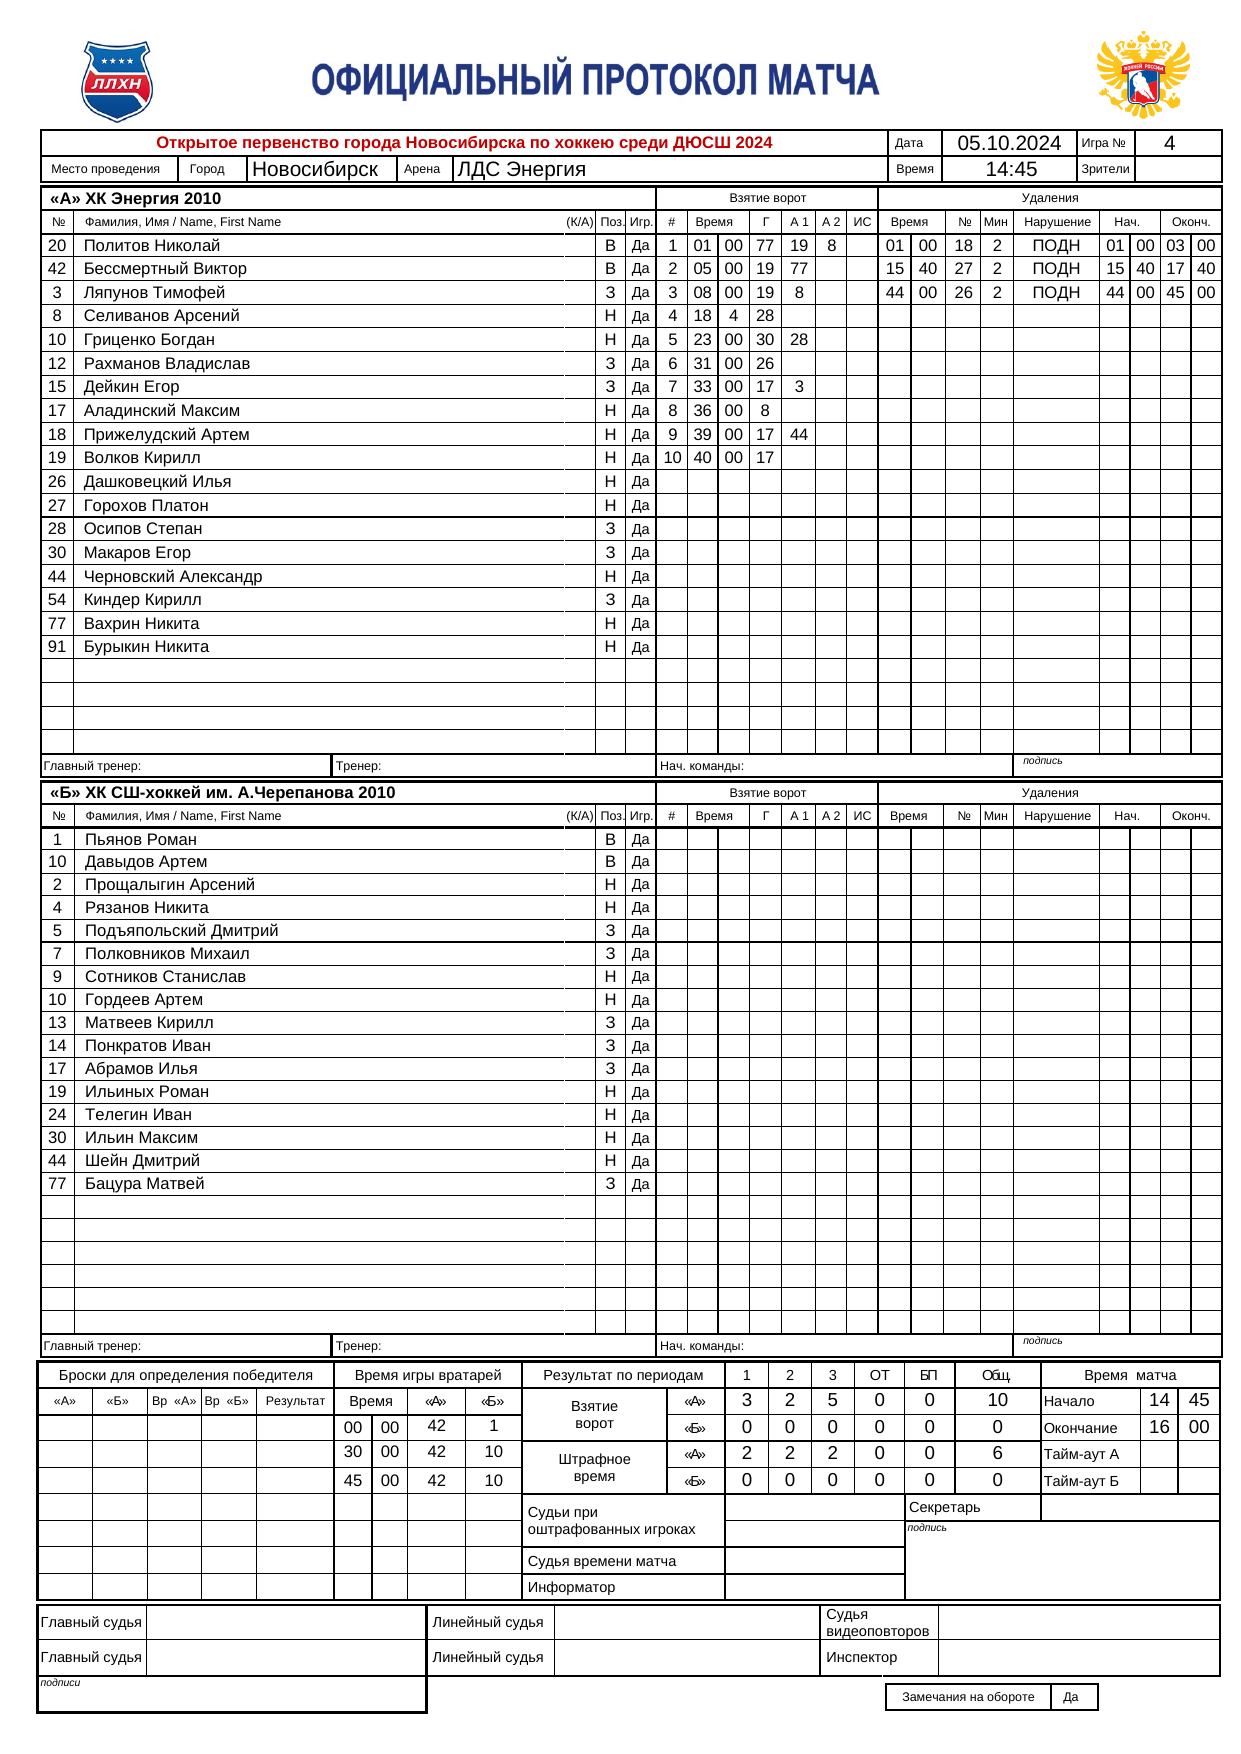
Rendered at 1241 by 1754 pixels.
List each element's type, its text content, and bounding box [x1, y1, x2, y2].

table_cell [816, 470, 846, 493]
table_cell «Б» [668, 1468, 724, 1493]
table_cell 10 [466, 1441, 521, 1467]
table_cell [879, 588, 910, 611]
table_cell [688, 1311, 717, 1333]
table_cell [1131, 989, 1160, 1011]
table_cell 0 [905, 1415, 954, 1440]
table_cell [912, 1219, 943, 1241]
table_cell Тайм-аут Б [1042, 1468, 1140, 1493]
table_cell [565, 1311, 595, 1333]
table_cell [1100, 896, 1129, 918]
table_cell [879, 850, 910, 872]
table_cell [688, 1035, 717, 1057]
table_cell 00 [719, 446, 749, 469]
table_cell [946, 518, 980, 540]
table_cell [657, 850, 687, 872]
table_cell [1161, 1219, 1190, 1241]
table_cell [981, 730, 1013, 753]
table_cell Судья времени матча [523, 1548, 724, 1573]
table_cell [1014, 636, 1099, 658]
table_cell [42, 1242, 74, 1264]
table_cell Инспектор [821, 1640, 938, 1675]
table_cell [1192, 683, 1221, 706]
table_cell 40 [912, 257, 945, 280]
table_cell [688, 1081, 717, 1103]
table_cell [688, 850, 717, 872]
table_cell 26 [42, 470, 73, 493]
table_cell 0 [905, 1468, 954, 1493]
table_cell [1131, 494, 1160, 516]
table_cell Да [626, 920, 655, 941]
table_cell [750, 494, 781, 516]
table_cell [1100, 850, 1129, 872]
table_cell [912, 612, 945, 634]
table_cell [719, 1219, 749, 1241]
table_header БП [905, 1363, 954, 1387]
table_cell [1014, 896, 1099, 918]
table_cell [565, 281, 595, 303]
table_cell [93, 1416, 147, 1440]
table_cell [847, 659, 877, 682]
table_cell [847, 1081, 877, 1103]
table_cell 19 [750, 281, 781, 303]
table_cell [782, 1058, 815, 1079]
table_cell [847, 305, 877, 327]
table_cell [879, 328, 910, 351]
table_cell [946, 328, 980, 351]
table_cell [257, 1441, 333, 1467]
table_cell [1192, 730, 1221, 753]
table_cell [565, 588, 595, 611]
table_cell Тренер: [333, 1335, 655, 1356]
table_cell [750, 707, 781, 729]
table_cell [1192, 1012, 1221, 1033]
table_cell [912, 943, 943, 964]
table_cell Политов Николай [74, 235, 564, 256]
table_cell [1131, 305, 1160, 327]
table_cell Арена [398, 157, 452, 181]
table_cell [1014, 494, 1099, 516]
table_cell Да [626, 328, 655, 351]
table_cell 4 [657, 305, 687, 327]
table_cell [879, 612, 910, 634]
table_cell Мин [981, 805, 1013, 826]
table_cell [750, 1127, 781, 1149]
table_cell [750, 565, 781, 587]
table_cell [688, 896, 717, 918]
table_cell [816, 1127, 846, 1149]
table_cell [74, 659, 564, 682]
table_cell [879, 376, 910, 398]
table_cell Г [750, 805, 781, 826]
table_cell [719, 1104, 749, 1126]
table_cell 10 [956, 1389, 1040, 1413]
table_cell [719, 874, 749, 895]
table_cell [750, 1265, 781, 1287]
table_cell 15 [879, 257, 910, 280]
table_cell [981, 1242, 1013, 1264]
table_cell 08 [688, 281, 717, 303]
table_cell Н [596, 1104, 625, 1126]
table_cell [816, 257, 846, 280]
table_cell [565, 328, 595, 351]
table_cell [847, 235, 877, 256]
table_cell [93, 1494, 147, 1520]
table_cell [335, 1521, 371, 1546]
table_cell [1100, 1081, 1129, 1103]
table_cell [1014, 612, 1099, 634]
table_cell [750, 612, 781, 634]
table_cell Фамилия, Имя / Name, First Name [74, 211, 565, 233]
table_cell Да [626, 1012, 655, 1033]
table_cell 0 [855, 1468, 904, 1493]
table_cell [688, 636, 717, 658]
table_cell [1014, 305, 1099, 327]
table_cell [1131, 352, 1160, 374]
table_cell [944, 1265, 980, 1287]
table_cell [847, 446, 877, 469]
table_cell Н [596, 874, 625, 895]
table_cell [816, 1196, 846, 1218]
table_cell Н [596, 399, 625, 422]
table_cell [816, 612, 846, 634]
table_cell 01 [1100, 235, 1129, 256]
table_cell 2 [657, 257, 687, 280]
table_cell [847, 494, 877, 516]
table_cell [879, 659, 910, 682]
table_cell [565, 1012, 595, 1033]
table_cell Рахманов Владислав [74, 352, 564, 374]
table_cell [1014, 1242, 1099, 1264]
table_cell Главный судья [39, 1640, 146, 1675]
table_cell [257, 1547, 333, 1573]
table_cell 01 [688, 235, 717, 256]
table_cell [946, 541, 980, 564]
table_cell 2 [812, 1442, 854, 1467]
table_cell [1136, 157, 1221, 181]
table_cell [912, 730, 945, 753]
table_cell [719, 1012, 749, 1033]
table_cell [719, 1058, 749, 1079]
table_cell подпись [1014, 755, 1221, 776]
table_cell [944, 943, 980, 964]
table_cell 17 [42, 1058, 74, 1079]
table_cell [1192, 707, 1221, 729]
table_cell Судьи при оштрафованных игроках [523, 1495, 724, 1546]
table_cell [782, 683, 815, 706]
table_cell 27 [42, 494, 73, 516]
table_cell [782, 541, 815, 564]
table_cell [816, 636, 846, 658]
table_cell [750, 1311, 781, 1333]
table_cell [565, 1196, 595, 1218]
table_cell 42 [408, 1441, 465, 1467]
table_cell [1131, 1127, 1160, 1149]
table_cell 18 [688, 305, 717, 327]
table_cell [782, 399, 815, 422]
table_cell 30 [750, 328, 781, 351]
table_cell [1014, 966, 1099, 987]
table_cell [565, 850, 595, 872]
table_cell 26 [750, 352, 781, 374]
table_cell [879, 352, 910, 374]
table_cell [1100, 518, 1129, 540]
table_cell [75, 1265, 564, 1287]
table_cell [847, 1196, 877, 1218]
table_cell 15 [42, 376, 73, 398]
table_cell [1014, 1012, 1099, 1033]
table_cell [879, 730, 910, 753]
table_cell [596, 659, 625, 682]
table_cell [847, 541, 877, 564]
table_cell [750, 920, 781, 941]
table_cell 39 [688, 423, 717, 445]
table_cell [879, 874, 910, 895]
table_cell [1014, 1104, 1099, 1126]
table_cell [719, 636, 749, 658]
table_cell [1100, 920, 1129, 941]
table_cell [1161, 328, 1190, 351]
table_cell [1131, 423, 1160, 445]
table_cell [657, 565, 687, 587]
table_cell [847, 352, 877, 374]
table_cell Полковников Михаил [75, 943, 564, 964]
table_cell [1192, 1196, 1221, 1218]
table_cell [847, 920, 877, 941]
table_cell [946, 376, 980, 398]
table_cell [847, 376, 877, 398]
table_cell Н [596, 565, 625, 587]
table_cell Поз. [596, 211, 625, 233]
table_cell [782, 1196, 815, 1218]
table_cell [657, 683, 687, 706]
table_cell 0 [812, 1415, 854, 1440]
table_cell Начало [1042, 1389, 1140, 1413]
table_cell [719, 565, 749, 587]
table_cell [847, 874, 877, 895]
table_cell З [596, 1012, 625, 1033]
table_cell [657, 730, 687, 753]
table_cell [981, 920, 1013, 941]
table_cell Нарушение [1014, 211, 1099, 233]
table_cell [981, 1150, 1013, 1172]
table_cell [1161, 683, 1190, 706]
table_cell [1192, 943, 1221, 964]
table_cell [816, 707, 846, 729]
table_cell [1014, 659, 1099, 682]
table_cell [847, 1219, 877, 1241]
table_cell [719, 494, 749, 516]
table_cell [1161, 829, 1190, 849]
table_cell [912, 494, 945, 516]
table_cell [981, 1081, 1013, 1103]
table_cell [1161, 565, 1190, 587]
table_cell [912, 1058, 943, 1079]
table_cell [726, 1575, 904, 1599]
table_cell [565, 1081, 595, 1103]
table_cell [816, 659, 846, 682]
table_cell [1161, 707, 1190, 729]
table_cell [626, 659, 655, 682]
table_cell 54 [42, 588, 73, 611]
table_cell Абрамов Илья [75, 1058, 564, 1079]
table_cell [1014, 683, 1099, 706]
table_cell [688, 829, 717, 849]
table_cell [1161, 989, 1190, 1011]
table_cell [1014, 1150, 1099, 1172]
table_cell [847, 328, 877, 351]
table_cell [688, 470, 717, 493]
table_cell [373, 1574, 407, 1599]
table_cell Н [596, 1081, 625, 1103]
table_cell [657, 1196, 687, 1218]
table_cell # [657, 805, 687, 826]
table_cell [657, 707, 687, 729]
table_cell [847, 423, 877, 445]
table_cell Нач. команды: [657, 755, 1012, 776]
table_header Общ. [956, 1363, 1040, 1387]
table_cell [782, 943, 815, 964]
table_cell [782, 1012, 815, 1033]
table_cell [688, 1288, 717, 1310]
table_cell [148, 1547, 201, 1573]
table_cell [1131, 565, 1160, 587]
table_cell [75, 1196, 564, 1218]
table_cell [847, 1035, 877, 1057]
table_cell [1014, 1127, 1099, 1149]
table_cell (К/А) [565, 211, 595, 233]
table_cell [1161, 850, 1190, 872]
table_cell Пьянов Роман [75, 829, 564, 849]
table_cell [202, 1547, 256, 1573]
table_cell 0 [855, 1442, 904, 1467]
table_cell [1100, 565, 1129, 587]
table_cell З [596, 352, 625, 374]
table_cell 42 [42, 257, 73, 280]
table_cell [1014, 874, 1099, 895]
table_cell [912, 1012, 943, 1033]
table_header Время игры вратарей [335, 1363, 521, 1387]
table_cell А 2 [816, 805, 846, 826]
table_cell [816, 989, 846, 1011]
table_cell [565, 1219, 595, 1241]
table_cell [981, 1173, 1013, 1195]
table_cell [657, 494, 687, 516]
table_cell [1014, 328, 1099, 351]
table_cell [688, 1173, 717, 1195]
table_cell [981, 352, 1013, 374]
table_cell [912, 966, 943, 987]
table_cell [657, 1311, 687, 1333]
table_cell [782, 1311, 815, 1333]
table_cell [1100, 423, 1129, 445]
table_cell [93, 1468, 147, 1493]
table_cell 9 [657, 423, 687, 445]
table_cell [879, 1265, 910, 1287]
table_cell Да [626, 352, 655, 374]
table_header Замечания на обороте [887, 1685, 1050, 1709]
table_cell З [596, 1058, 625, 1079]
table_cell З [596, 1035, 625, 1057]
table_cell Да [626, 874, 655, 895]
table_cell [688, 659, 717, 682]
table_cell [912, 446, 945, 469]
table_cell [782, 1150, 815, 1172]
table_cell [719, 1035, 749, 1057]
table_cell 5 [657, 328, 687, 351]
table_cell З [596, 588, 625, 611]
table_cell Игр. [626, 805, 655, 826]
table_cell [719, 707, 749, 729]
table_cell [816, 281, 846, 303]
table_cell [1141, 1441, 1177, 1467]
table_cell «А» [39, 1389, 92, 1413]
table_cell [1192, 1035, 1221, 1057]
table_cell [981, 659, 1013, 682]
table_cell [847, 281, 877, 303]
table_cell [879, 707, 910, 729]
table_cell [688, 1242, 717, 1264]
table_cell [750, 1219, 781, 1241]
table_cell Макаров Егор [74, 541, 564, 564]
table_header Взятие ворот [657, 783, 877, 803]
table_cell [1014, 920, 1099, 941]
table_cell 7 [42, 943, 74, 964]
table_cell Да [626, 470, 655, 493]
table_cell 1 [657, 235, 687, 256]
table_cell Город [179, 157, 246, 181]
table_cell [981, 683, 1013, 706]
table_cell [719, 1288, 749, 1310]
table_cell [816, 1104, 846, 1126]
table_cell [596, 1265, 625, 1287]
table_cell 24 [42, 1104, 74, 1126]
table_cell Давыдов Артем [75, 850, 564, 872]
table_cell Поз. [596, 805, 625, 826]
table_cell [565, 399, 595, 422]
table_cell Волков Кирилл [74, 446, 564, 469]
table_cell [816, 1035, 846, 1057]
table_cell Н [596, 423, 625, 445]
table_cell [946, 352, 980, 374]
table_cell [42, 1265, 74, 1287]
table_cell [879, 1127, 910, 1149]
table_cell 8 [657, 399, 687, 422]
table_cell [847, 1173, 877, 1195]
table_cell [750, 1058, 781, 1079]
table_cell [1131, 730, 1160, 753]
table_cell 00 [912, 235, 945, 256]
table_cell 00 [373, 1416, 407, 1440]
table_cell «А» [668, 1389, 724, 1413]
table_cell [688, 612, 717, 634]
table_cell 45 [1161, 281, 1190, 303]
table_cell [1100, 1012, 1129, 1033]
table_cell [944, 1150, 980, 1172]
table_cell [1131, 1311, 1160, 1333]
table_cell [1161, 305, 1190, 327]
table_cell [1161, 874, 1190, 895]
table_cell [981, 588, 1013, 611]
table_cell 2 [769, 1389, 811, 1413]
table_cell [657, 1058, 687, 1079]
table_cell [565, 707, 595, 729]
table_cell 0 [726, 1415, 768, 1440]
table_cell [1014, 829, 1099, 849]
table_cell Да [626, 446, 655, 469]
table_cell [1100, 1196, 1129, 1218]
table_cell 44 [879, 281, 910, 303]
table_cell [1100, 874, 1129, 895]
table_cell [257, 1521, 333, 1546]
table_cell [782, 659, 815, 682]
table_cell [939, 1640, 1219, 1675]
table_cell ПОДН [1014, 235, 1099, 256]
table_cell [466, 1494, 521, 1520]
table_header Удаления [879, 783, 1221, 803]
table_cell [912, 399, 945, 422]
table_header «А» ХК Энергия 2010 [42, 188, 655, 209]
table_cell Да [626, 257, 655, 280]
table_cell 18 [946, 235, 980, 256]
table_cell Шейн Дмитрий [75, 1150, 564, 1172]
table_cell [912, 541, 945, 564]
table_cell [981, 989, 1013, 1011]
table_cell подпись [1014, 1335, 1221, 1356]
table_cell [816, 1173, 846, 1195]
table_cell [657, 518, 687, 540]
table_cell [847, 1288, 877, 1310]
table_cell [688, 920, 717, 941]
table_cell № [42, 211, 73, 233]
table_cell 00 [719, 257, 749, 280]
table_cell 0 [812, 1468, 854, 1493]
table_cell [847, 850, 877, 872]
table_cell Подъяпольский Дмитрий [75, 920, 564, 941]
table_cell [657, 920, 687, 941]
table_cell [1161, 1104, 1190, 1126]
table_cell [912, 829, 943, 849]
table_cell Оконч. [1161, 805, 1221, 826]
table_cell [1131, 966, 1160, 987]
table_cell [879, 1288, 910, 1310]
table_cell [847, 1012, 877, 1033]
table_cell [74, 707, 564, 729]
table_cell [981, 1196, 1013, 1218]
table_cell Осипов Степан [74, 518, 564, 540]
table_cell [688, 966, 717, 987]
table_cell Да [626, 518, 655, 540]
table_cell [981, 518, 1013, 540]
table_cell [148, 1441, 201, 1467]
table_cell [657, 1242, 687, 1264]
table_cell Н [596, 896, 625, 918]
table_cell [912, 1081, 943, 1103]
table_cell [1014, 1081, 1099, 1103]
table_cell «Б» [668, 1415, 724, 1440]
table_cell 5 [812, 1389, 854, 1413]
table_cell [1192, 1127, 1221, 1149]
table_cell [1192, 423, 1221, 445]
table_cell [1100, 612, 1129, 634]
table_cell [1131, 1288, 1160, 1310]
table_cell [565, 1150, 595, 1172]
table_cell [657, 943, 687, 964]
table_cell [750, 850, 781, 872]
table_cell [1192, 518, 1221, 540]
table_cell [912, 1173, 943, 1195]
table_cell [565, 896, 595, 918]
table_cell Время [879, 805, 943, 826]
table_cell [946, 730, 980, 753]
table_cell [1131, 1035, 1160, 1057]
table_header Взятие ворот [657, 188, 877, 209]
table_cell Оконч. [1161, 211, 1221, 233]
table_cell Нач. команды: [657, 1335, 1012, 1356]
table_cell [847, 612, 877, 634]
table_cell Да [626, 376, 655, 398]
table_cell Мин [981, 211, 1013, 233]
table_cell [1192, 612, 1221, 634]
table_cell [565, 1058, 595, 1079]
table_cell [688, 565, 717, 587]
table_cell [1161, 1265, 1190, 1287]
table_cell [879, 1150, 910, 1172]
table_cell [626, 730, 655, 753]
table_cell [1042, 1495, 1219, 1520]
table_cell [816, 1058, 846, 1079]
table_cell [944, 1058, 980, 1079]
table_cell 30 [42, 1127, 74, 1149]
table_cell [148, 1574, 201, 1599]
table_cell [1014, 446, 1099, 469]
table_cell [912, 1311, 943, 1333]
table_cell [93, 1547, 147, 1573]
table_cell [1131, 896, 1160, 918]
table_cell [565, 518, 595, 540]
table_cell 1 [42, 829, 74, 849]
table_cell [750, 1288, 781, 1310]
table_cell [1161, 1196, 1190, 1218]
table_cell [1131, 636, 1160, 658]
table_cell [1161, 1150, 1190, 1172]
table_cell [981, 1058, 1013, 1079]
table_cell Н [596, 305, 625, 327]
table_cell [1192, 1173, 1221, 1195]
table_cell [1014, 943, 1099, 964]
table_cell [688, 588, 717, 611]
table_cell [946, 683, 980, 706]
table_cell [1161, 446, 1190, 469]
table_cell А 2 [816, 211, 846, 233]
table_cell Бурыкин Никита [74, 636, 564, 658]
table_cell [1100, 1311, 1129, 1333]
table_header Дата [889, 131, 941, 155]
table_cell [750, 896, 781, 918]
table_cell [944, 1012, 980, 1033]
table_cell Н [596, 636, 625, 658]
table_cell [879, 565, 910, 587]
table_cell [1100, 1219, 1129, 1241]
table_cell [1131, 518, 1160, 540]
table_cell [879, 1219, 910, 1241]
table_cell [42, 683, 73, 706]
table_cell 2 [981, 281, 1013, 303]
table_cell А 1 [782, 805, 815, 826]
table_cell 0 [855, 1389, 904, 1413]
table_cell 14 [1141, 1389, 1177, 1413]
table_cell [565, 470, 595, 493]
table_cell [408, 1494, 465, 1520]
table_cell [1161, 612, 1190, 634]
table_cell 10 [657, 446, 687, 469]
table_cell 2 [726, 1442, 768, 1467]
table_cell [944, 920, 980, 941]
table_cell Прижелудский Артем [74, 423, 564, 445]
table_cell [719, 1242, 749, 1264]
table_cell 44 [782, 423, 815, 445]
table_cell [657, 874, 687, 895]
table_cell Тренер: [333, 755, 655, 776]
table_cell [879, 683, 910, 706]
table_cell 5 [42, 920, 74, 941]
table_cell [1100, 966, 1129, 987]
table_cell [879, 1173, 910, 1195]
table_cell Аладинский Максим [74, 399, 564, 422]
table_cell [657, 1150, 687, 1172]
table_cell [75, 1219, 564, 1241]
table_cell [816, 352, 846, 374]
table_cell [782, 829, 815, 849]
table_cell [782, 1173, 815, 1195]
table_cell [944, 1173, 980, 1195]
table_cell [466, 1547, 521, 1573]
table_cell [657, 1265, 687, 1287]
table_header 05.10.2024 [943, 131, 1076, 155]
table_cell [944, 850, 980, 872]
table_cell Да [626, 1127, 655, 1149]
table_cell [75, 1311, 564, 1333]
table_cell [816, 730, 846, 753]
table_cell 16 [1141, 1415, 1177, 1440]
table_cell [981, 896, 1013, 918]
table_cell [847, 1242, 877, 1264]
table_cell [816, 1012, 846, 1033]
table_cell [1192, 328, 1221, 351]
table_cell 77 [782, 257, 815, 280]
table_cell № [944, 805, 980, 826]
table_cell [1131, 1196, 1160, 1218]
table_cell 14 [42, 1035, 74, 1057]
table_cell З [596, 1173, 625, 1195]
table_cell Н [596, 989, 625, 1011]
table_cell [335, 1547, 371, 1573]
table_cell [847, 1104, 877, 1126]
table_cell 0 [956, 1468, 1040, 1493]
table_cell [816, 896, 846, 918]
table_cell [750, 470, 781, 493]
table_cell [565, 966, 595, 987]
table_cell 4 [42, 896, 74, 918]
table_cell 28 [42, 518, 73, 540]
table_cell [565, 989, 595, 1011]
table_cell [1100, 470, 1129, 493]
table_cell [1131, 1058, 1160, 1079]
table_cell [657, 1081, 687, 1103]
table_cell [688, 1219, 717, 1241]
table_cell [944, 989, 980, 1011]
table_cell В [596, 829, 625, 849]
table_cell [1192, 1104, 1221, 1126]
table_cell [1100, 376, 1129, 398]
table_cell [657, 588, 687, 611]
table_cell З [596, 376, 625, 398]
table_cell [879, 305, 910, 327]
table_cell [202, 1468, 256, 1493]
table_cell Н [596, 966, 625, 987]
table_cell [1192, 920, 1221, 941]
table_cell [1100, 399, 1129, 422]
table_cell [944, 896, 980, 918]
table_cell [981, 1104, 1013, 1126]
table_cell Главный судья [39, 1606, 146, 1639]
table_cell [912, 376, 945, 398]
table_cell 8 [782, 281, 815, 303]
table_cell Да [626, 1081, 655, 1103]
table_cell [39, 1547, 92, 1573]
table_cell Г [750, 211, 781, 233]
table_cell [981, 943, 1013, 964]
table_cell [1161, 730, 1190, 753]
table_cell [657, 636, 687, 658]
table_cell [1131, 1219, 1160, 1241]
table_cell [782, 896, 815, 918]
table_cell [981, 399, 1013, 422]
table_cell 00 [335, 1416, 371, 1440]
table_cell [750, 1173, 781, 1195]
table_cell [1192, 659, 1221, 682]
table_cell [750, 1012, 781, 1033]
table_cell [912, 707, 945, 729]
table_cell [596, 730, 625, 753]
table_cell [1192, 850, 1221, 872]
table_cell [42, 1288, 74, 1310]
table_cell [657, 1219, 687, 1241]
table_cell [782, 707, 815, 729]
table_cell [847, 588, 877, 611]
table_header Да [1052, 1685, 1097, 1709]
table_cell [565, 1242, 595, 1264]
table_cell [1161, 1311, 1190, 1333]
table_cell 00 [1131, 235, 1160, 256]
table_cell [335, 1574, 371, 1599]
table_cell [719, 541, 749, 564]
table_cell [847, 518, 877, 540]
table_cell 6 [956, 1442, 1040, 1467]
table_cell Да [626, 829, 655, 849]
table_cell [847, 565, 877, 587]
table_cell [1014, 423, 1099, 445]
table_cell [912, 874, 943, 895]
table_cell [944, 1081, 980, 1103]
table_cell [1192, 1058, 1221, 1079]
table_cell [816, 494, 846, 516]
table_cell Новосибирск [248, 157, 396, 181]
table_cell [1192, 541, 1221, 564]
table_cell [883, 1677, 1220, 1681]
table_cell [946, 399, 980, 422]
table_cell ЛДС Энергия [454, 157, 887, 181]
table_cell [981, 966, 1013, 987]
table_cell [912, 636, 945, 658]
table_cell [1161, 423, 1190, 445]
table_cell [981, 1311, 1013, 1333]
table_cell [879, 920, 910, 941]
table_cell [719, 966, 749, 987]
table_cell 00 [719, 235, 749, 256]
table_cell 00 [373, 1441, 407, 1467]
table_cell [1100, 1173, 1129, 1195]
table_cell [879, 1058, 910, 1079]
table_cell Бацура Матвей [75, 1173, 564, 1195]
table_cell 19 [750, 257, 781, 280]
table_cell [981, 636, 1013, 658]
table_cell Время [688, 211, 749, 233]
table_cell [626, 1242, 655, 1264]
table_cell 00 [719, 376, 749, 398]
table_cell [816, 874, 846, 895]
table_cell [946, 446, 980, 469]
table_cell [1100, 1104, 1129, 1126]
table_cell 4 [719, 305, 749, 327]
table_cell [879, 1104, 910, 1126]
table_cell Да [626, 541, 655, 564]
table_cell [912, 1196, 943, 1218]
table_cell ИС [847, 805, 877, 826]
table_cell [981, 1265, 1013, 1287]
table_cell Рязанов Никита [75, 896, 564, 918]
table_cell 30 [335, 1441, 371, 1467]
table_cell [1192, 376, 1221, 398]
table_cell [1161, 1058, 1190, 1079]
table_cell 17 [750, 423, 781, 445]
table_cell [719, 1311, 749, 1333]
table_cell Горохов Платон [74, 494, 564, 516]
table_cell [1192, 1242, 1221, 1264]
table_cell [42, 1219, 74, 1241]
table_cell 33 [688, 376, 717, 398]
table_cell [981, 1288, 1013, 1310]
table_cell Результат [257, 1389, 333, 1413]
table_cell [782, 730, 815, 753]
table_cell Да [626, 423, 655, 445]
table_cell [816, 446, 846, 469]
table_cell [946, 494, 980, 516]
table_cell [1161, 943, 1190, 964]
table_cell [981, 707, 1013, 729]
table_cell [750, 518, 781, 540]
table_cell «А» [668, 1442, 724, 1467]
table_header «Б» ХК СШ-хоккей им. А.Черепанова 2010 [42, 783, 655, 803]
table_cell [782, 636, 815, 658]
table_cell [565, 1035, 595, 1057]
table_cell Время [889, 157, 941, 181]
table_cell 14:45 [943, 157, 1076, 181]
table_cell [726, 1548, 904, 1573]
table_cell [912, 305, 945, 327]
table_cell [879, 470, 910, 493]
table_cell [1014, 1058, 1099, 1079]
table_cell [750, 943, 781, 964]
table_cell Штрафное время [523, 1442, 666, 1493]
table_cell [565, 636, 595, 658]
table_cell [981, 494, 1013, 516]
table_cell [726, 1495, 904, 1520]
table_cell 77 [750, 235, 781, 256]
table_cell [782, 470, 815, 493]
table_cell [1161, 920, 1190, 941]
table_header Удаления [879, 188, 1221, 209]
table_cell [1100, 541, 1129, 564]
table_cell [981, 305, 1013, 327]
table_cell З [596, 518, 625, 540]
table_cell [782, 518, 815, 540]
table_cell [257, 1468, 333, 1493]
table_cell [816, 850, 846, 872]
table_cell [202, 1521, 256, 1546]
table_cell [688, 874, 717, 895]
table_cell 91 [42, 636, 73, 658]
table_cell 19 [782, 235, 815, 256]
table_cell Да [626, 612, 655, 634]
table_header 4 [1136, 131, 1221, 155]
table_cell [879, 1311, 910, 1333]
table_cell [1100, 989, 1129, 1011]
table_cell 28 [782, 328, 815, 351]
table_cell [1192, 1081, 1221, 1103]
table_cell [981, 446, 1013, 469]
table_cell Черновский Александр [74, 565, 564, 587]
table_cell 2 [769, 1442, 811, 1467]
table_cell Да [626, 305, 655, 327]
table_cell [981, 541, 1013, 564]
table_cell [335, 1494, 371, 1520]
table_cell [1192, 989, 1221, 1011]
table_cell [1100, 683, 1129, 706]
table_cell Дейкин Егор [74, 376, 564, 398]
table_cell Да [626, 565, 655, 587]
table_cell 30 [42, 541, 73, 564]
table_cell [782, 989, 815, 1011]
table_cell [657, 659, 687, 682]
table_cell [1131, 850, 1160, 872]
table_cell Прощалыгин Арсений [75, 874, 564, 895]
table_header 1 [726, 1363, 768, 1387]
table_cell № [946, 211, 980, 233]
table_cell [912, 1104, 943, 1126]
table_cell [946, 470, 980, 493]
table_cell [1192, 305, 1221, 327]
table_cell [1192, 966, 1221, 987]
table_cell [1131, 446, 1160, 469]
table_cell [912, 423, 945, 445]
table_cell 17 [42, 399, 73, 422]
table_cell [847, 1265, 877, 1287]
table_cell [816, 588, 846, 611]
table_cell [879, 518, 910, 540]
table_cell [688, 1196, 717, 1218]
table_cell 0 [905, 1389, 954, 1413]
table_cell [726, 1521, 904, 1546]
table_cell [1100, 1058, 1129, 1079]
table_cell [1161, 494, 1190, 516]
table_header Время матча [1042, 1363, 1219, 1387]
table_cell [879, 989, 910, 1011]
table_cell [981, 1127, 1013, 1149]
table_cell [750, 829, 781, 849]
table_cell [1161, 1035, 1190, 1057]
table_cell Да [626, 281, 655, 303]
table_cell [1131, 1173, 1160, 1195]
table_cell [1131, 1081, 1160, 1103]
table_cell [202, 1441, 256, 1467]
table_cell Линейный судья [428, 1606, 554, 1639]
table_cell Да [626, 896, 655, 918]
table_cell [981, 829, 1013, 849]
table_cell [719, 518, 749, 540]
table_cell [912, 1288, 943, 1310]
table_cell 05 [688, 257, 717, 280]
table_cell [202, 1416, 256, 1440]
table_cell З [596, 281, 625, 303]
table_cell Телегин Иван [75, 1104, 564, 1126]
table_header Открытое первенство города Новосибирска по хоккею среди ДЮСШ 2024 [42, 131, 887, 155]
table_cell [847, 1127, 877, 1149]
table_cell [565, 874, 595, 895]
table_cell [565, 1173, 595, 1195]
table_cell [565, 1288, 595, 1310]
table_cell 26 [946, 281, 980, 303]
table_cell [626, 683, 655, 706]
table_cell [596, 1311, 625, 1333]
table_cell [688, 707, 717, 729]
table_cell 40 [1131, 257, 1160, 280]
table_cell [847, 636, 877, 658]
table_cell [1100, 588, 1129, 611]
table_cell Вр «А» [148, 1389, 201, 1413]
table_cell 00 [719, 423, 749, 445]
table_cell [408, 1547, 465, 1573]
table_cell Сотников Станислав [75, 966, 564, 987]
table_cell [39, 1468, 92, 1493]
table_cell 18 [42, 423, 73, 445]
table_cell 19 [42, 1081, 74, 1103]
table_cell [782, 305, 815, 327]
table_cell [912, 850, 943, 872]
table_cell [939, 1606, 1219, 1639]
table_cell 00 [1192, 235, 1221, 256]
table_cell [981, 1219, 1013, 1241]
table_cell [782, 1104, 815, 1126]
table_cell [1161, 1012, 1190, 1033]
table_cell [688, 1150, 717, 1172]
table_cell Понкратов Иван [75, 1035, 564, 1057]
table_cell [719, 659, 749, 682]
table_cell [719, 850, 749, 872]
table_cell [657, 612, 687, 634]
table_cell [373, 1494, 407, 1520]
table_cell [1141, 1468, 1177, 1493]
table_cell [719, 1127, 749, 1149]
table_cell [565, 920, 595, 941]
table_cell 77 [42, 1173, 74, 1195]
table_cell Киндер Кирилл [74, 588, 564, 611]
table_cell [782, 588, 815, 611]
table_cell [782, 1242, 815, 1264]
table_cell [1131, 1104, 1160, 1126]
table_cell Ильин Максим [75, 1127, 564, 1149]
table_cell 40 [1192, 257, 1221, 280]
table_cell [816, 399, 846, 422]
table_cell [782, 920, 815, 941]
table_cell 77 [42, 612, 73, 634]
table_cell [1161, 659, 1190, 682]
table_cell [1014, 1035, 1099, 1057]
table_cell [1014, 1219, 1099, 1241]
table_cell [1179, 1441, 1219, 1467]
table_cell [719, 920, 749, 941]
table_cell [750, 1081, 781, 1103]
table_cell Да [626, 1104, 655, 1126]
table_cell [981, 850, 1013, 872]
table_cell 00 [719, 352, 749, 374]
table_cell [74, 683, 564, 706]
table_cell [816, 829, 846, 849]
table_cell [1131, 399, 1160, 422]
table_cell 0 [855, 1415, 904, 1440]
table_cell Да [626, 494, 655, 516]
table_cell Нарушение [1014, 805, 1099, 826]
table_cell 0 [769, 1415, 811, 1440]
table_cell [565, 257, 595, 280]
table_cell [879, 494, 910, 516]
table_cell [1161, 1288, 1190, 1310]
table_cell [816, 1081, 846, 1103]
table_cell 45 [1179, 1389, 1219, 1413]
table_cell Игр. [626, 211, 655, 233]
table_cell [782, 494, 815, 516]
table_cell 0 [956, 1415, 1040, 1440]
table_cell [879, 541, 910, 564]
table_cell [39, 1441, 92, 1467]
table_cell 3 [657, 281, 687, 303]
table_cell [555, 1640, 819, 1675]
table_cell [1192, 829, 1221, 849]
table_cell [816, 966, 846, 987]
table_cell [1161, 1081, 1190, 1103]
table_cell № [42, 805, 74, 826]
table_cell [565, 305, 595, 327]
table_cell [688, 989, 717, 1011]
table_cell 00 [373, 1468, 407, 1493]
table_cell [816, 1242, 846, 1264]
table_cell [1161, 399, 1190, 422]
table_cell [147, 1640, 425, 1675]
table_cell [565, 565, 595, 587]
table_cell 3 [726, 1389, 768, 1413]
table_cell [879, 1196, 910, 1218]
table_cell [1014, 518, 1099, 540]
table_cell [688, 1104, 717, 1126]
table_cell Да [626, 943, 655, 964]
table_cell [626, 1265, 655, 1287]
table_cell [565, 683, 595, 706]
table_cell [75, 1288, 564, 1310]
table_cell 44 [42, 1150, 74, 1172]
table_cell [565, 352, 595, 374]
picture [5, 28, 1197, 129]
table_cell [1131, 1150, 1160, 1172]
table_cell 00 [1192, 281, 1221, 303]
table_cell [1131, 920, 1160, 941]
table_cell [944, 1127, 980, 1149]
table_cell [148, 1521, 201, 1546]
table_cell Главный тренер: [42, 1335, 330, 1356]
table_cell [626, 1288, 655, 1310]
table_cell [1099, 1682, 1220, 1711]
table_cell [1192, 494, 1221, 516]
table_cell [879, 399, 910, 422]
table_cell [912, 989, 943, 1011]
table_cell 2 [981, 257, 1013, 280]
table_cell [42, 1311, 74, 1333]
table_cell Время [879, 211, 945, 233]
table_cell [688, 518, 717, 540]
table_cell [719, 1081, 749, 1103]
table_cell Нач. [1100, 805, 1160, 826]
table_cell [1014, 730, 1099, 753]
table_cell [750, 989, 781, 1011]
table_cell 2 [981, 235, 1013, 256]
table_cell [1161, 376, 1190, 398]
table_cell [1192, 896, 1221, 918]
table_cell [944, 1219, 980, 1241]
table_cell [1100, 1288, 1129, 1310]
table_cell [750, 1150, 781, 1172]
table_cell [1014, 1311, 1099, 1333]
table_cell [1131, 612, 1160, 634]
table_cell 7 [657, 376, 687, 398]
table_cell [782, 966, 815, 987]
table_cell [1192, 636, 1221, 658]
table_cell [847, 1058, 877, 1079]
table_cell [847, 829, 877, 849]
table_cell [1100, 1265, 1129, 1287]
table_cell [657, 1173, 687, 1195]
table_cell [816, 328, 846, 351]
table_cell Ляпунов Тимофей [74, 281, 564, 303]
table_cell [816, 1265, 846, 1287]
table_cell [257, 1574, 333, 1599]
table_cell [981, 565, 1013, 587]
table_cell [1131, 1012, 1160, 1033]
table_cell [257, 1416, 333, 1440]
table_cell [782, 612, 815, 634]
table_cell [688, 541, 717, 564]
table_cell [879, 829, 910, 849]
table_cell [373, 1547, 407, 1573]
table_cell [944, 829, 980, 849]
table_cell 0 [769, 1468, 811, 1493]
table_cell [816, 305, 846, 327]
table_cell [202, 1574, 256, 1599]
table_cell [565, 943, 595, 964]
table_cell [596, 1288, 625, 1310]
table_cell [912, 328, 945, 351]
table_header Броски для определения победителя [39, 1363, 333, 1387]
table_cell [1161, 352, 1190, 374]
table_cell [816, 943, 846, 964]
table_header Игра № [1078, 131, 1134, 155]
table_cell [93, 1441, 147, 1467]
table_cell [1161, 636, 1190, 658]
table_cell З [596, 541, 625, 564]
table_cell [428, 1677, 882, 1711]
table_cell [879, 446, 910, 469]
table_cell [1192, 1219, 1221, 1241]
table_cell [596, 1196, 625, 1218]
table_cell [946, 612, 980, 634]
table_cell [816, 1150, 846, 1172]
table_cell ПОДН [1014, 281, 1099, 303]
table_cell [1161, 1173, 1190, 1195]
table_cell [946, 305, 980, 327]
table_header Результат по периодам [523, 1363, 724, 1387]
table_cell Матвеев Кирилл [75, 1012, 564, 1033]
table_cell 12 [42, 352, 73, 374]
table_header 3 [812, 1363, 854, 1387]
table_cell [408, 1574, 465, 1599]
table_cell [719, 1196, 749, 1218]
table_cell [626, 1219, 655, 1241]
table_cell [816, 683, 846, 706]
table_cell Зрители [1078, 157, 1134, 181]
table_cell 8 [750, 399, 781, 422]
table_cell [1131, 874, 1160, 895]
table_cell 6 [657, 352, 687, 374]
table_cell [879, 1242, 910, 1264]
table_cell Вр «Б» [202, 1389, 256, 1413]
table_cell 17 [750, 446, 781, 469]
table_cell [719, 989, 749, 1011]
table_cell 19 [42, 446, 73, 469]
table_cell [946, 565, 980, 587]
table_cell [565, 730, 595, 753]
table_cell 00 [719, 281, 749, 303]
table_cell 28 [750, 305, 781, 327]
table_cell Нач. [1100, 211, 1160, 233]
table_cell Тайм-аут А [1042, 1441, 1140, 1467]
table_cell [1161, 1242, 1190, 1264]
table_cell [657, 1127, 687, 1149]
table_cell 44 [42, 565, 73, 587]
table_cell [912, 470, 945, 493]
table_cell Да [626, 588, 655, 611]
table_cell [1014, 707, 1099, 729]
table_cell [981, 423, 1013, 445]
table_cell [719, 829, 749, 849]
table_cell [816, 920, 846, 941]
table_cell [1192, 1150, 1221, 1172]
table_cell [1131, 1242, 1160, 1264]
table_cell Место проведения [42, 157, 177, 181]
table_cell [1100, 494, 1129, 516]
table_cell [719, 612, 749, 634]
table_cell 3 [42, 281, 73, 303]
table_cell [1131, 541, 1160, 564]
table_cell [719, 683, 749, 706]
table_cell [847, 683, 877, 706]
table_cell 00 [1179, 1415, 1219, 1440]
table_cell Да [626, 1150, 655, 1172]
table_header ОТ [855, 1363, 904, 1387]
table_cell [596, 1242, 625, 1264]
table_cell [1014, 850, 1099, 872]
table_cell Да [626, 850, 655, 872]
table_cell [39, 1494, 92, 1520]
table_cell [750, 541, 781, 564]
table_cell [816, 541, 846, 564]
table_cell [946, 707, 980, 729]
table_cell 23 [688, 328, 717, 351]
table_cell [782, 1035, 815, 1057]
table_cell 15 [1100, 257, 1129, 280]
table_cell [816, 1288, 846, 1310]
table_cell ПОДН [1014, 257, 1099, 280]
table_cell [1100, 352, 1129, 374]
table_cell 03 [1161, 235, 1190, 256]
table_cell [879, 966, 910, 987]
table_cell В [596, 235, 625, 256]
table_cell [1131, 328, 1160, 351]
table_cell [688, 730, 717, 753]
table_cell [688, 1058, 717, 1079]
table_cell [944, 1035, 980, 1057]
table_cell Гордеев Артем [75, 989, 564, 1011]
table_cell А 1 [782, 211, 815, 233]
table_cell [1100, 943, 1129, 964]
table_cell Линейный судья [428, 1640, 554, 1675]
table_cell [688, 1127, 717, 1149]
table_cell подписи [39, 1677, 425, 1711]
table_cell [981, 1012, 1013, 1033]
table_cell [1161, 588, 1190, 611]
table_cell [750, 1242, 781, 1264]
table_cell [912, 896, 943, 918]
table_cell 3 [782, 376, 815, 398]
table_cell [1100, 1150, 1129, 1172]
table_cell подпись [906, 1522, 1219, 1599]
table_cell [750, 588, 781, 611]
table_cell [565, 376, 595, 398]
table_cell [847, 1311, 877, 1333]
table_cell Дашковецкий Илья [74, 470, 564, 493]
table_cell [816, 1219, 846, 1241]
table_cell Время [688, 805, 749, 826]
table_cell [782, 1219, 815, 1241]
table_cell [782, 1127, 815, 1149]
table_cell [75, 1242, 564, 1264]
table_cell Да [626, 235, 655, 256]
table_cell [565, 423, 595, 445]
table_cell Да [626, 1173, 655, 1195]
table_cell [688, 1265, 717, 1287]
table_cell [74, 730, 564, 753]
table_cell Секретарь [906, 1495, 1040, 1520]
table_cell [879, 1081, 910, 1103]
table_cell [1192, 874, 1221, 895]
table_cell [1131, 376, 1160, 398]
table_cell [1014, 376, 1099, 398]
table_cell [1014, 470, 1099, 493]
table_cell [719, 943, 749, 964]
table_cell [782, 1265, 815, 1287]
table_cell [944, 1288, 980, 1310]
table_cell [42, 730, 73, 753]
table_cell Гриценко Богдан [74, 328, 564, 351]
table_cell [1014, 588, 1099, 611]
table_cell Селиванов Арсений [74, 305, 564, 327]
table_cell [657, 470, 687, 493]
table_cell 10 [42, 850, 74, 872]
table_cell [1100, 730, 1129, 753]
table_cell [912, 565, 945, 587]
table_cell [1014, 1196, 1099, 1218]
table_cell [981, 612, 1013, 634]
table_cell [565, 235, 595, 256]
table_cell [657, 989, 687, 1011]
table_cell [596, 707, 625, 729]
table_cell [565, 829, 595, 849]
table_cell Судья видеоповторов [821, 1606, 938, 1639]
table_cell [657, 829, 687, 849]
table_cell [1192, 399, 1221, 422]
table_cell 13 [42, 1012, 74, 1033]
table_cell [750, 1035, 781, 1057]
table_cell [1100, 829, 1129, 849]
table_cell [1131, 659, 1160, 682]
table_cell [847, 1150, 877, 1172]
table_cell Н [596, 612, 625, 634]
table_cell Вахрин Никита [74, 612, 564, 634]
table_cell [1131, 707, 1160, 729]
table_cell Да [626, 636, 655, 658]
table_cell [1161, 541, 1190, 564]
table_cell [816, 423, 846, 445]
table_cell [657, 1035, 687, 1057]
table_cell [688, 683, 717, 706]
table_cell [782, 1288, 815, 1310]
table_cell 20 [42, 235, 73, 256]
table_cell [981, 376, 1013, 398]
table_cell 17 [750, 376, 781, 398]
table_cell [1192, 565, 1221, 587]
table_cell [688, 494, 717, 516]
table_cell [657, 966, 687, 987]
table_cell [1100, 707, 1129, 729]
table_cell 10 [42, 989, 74, 1011]
table_cell [148, 1468, 201, 1493]
table_cell [719, 1265, 749, 1287]
table_cell [565, 659, 595, 682]
table_cell [750, 730, 781, 753]
table_cell [1131, 588, 1160, 611]
table_cell 10 [466, 1468, 521, 1493]
table_cell [565, 1127, 595, 1149]
table_cell [1179, 1468, 1219, 1493]
table_cell [816, 518, 846, 540]
table_cell [944, 1104, 980, 1126]
table_cell [912, 588, 945, 611]
table_cell [1100, 636, 1129, 658]
table_cell 00 [912, 281, 945, 303]
table_cell [847, 943, 877, 964]
table_cell «А» [408, 1389, 465, 1413]
table_cell [981, 874, 1013, 895]
table_cell ИС [847, 211, 877, 233]
table_cell [1100, 305, 1129, 327]
table_cell [981, 328, 1013, 351]
table_cell 31 [688, 352, 717, 374]
table_cell [688, 1012, 717, 1033]
table_cell Н [596, 470, 625, 493]
table_cell [1131, 943, 1160, 964]
table_cell В [596, 850, 625, 872]
table_cell 0 [905, 1442, 954, 1467]
table_cell [657, 1012, 687, 1033]
table_cell [148, 1416, 201, 1440]
table_cell 8 [42, 305, 73, 327]
table_cell [847, 896, 877, 918]
table_cell [782, 850, 815, 872]
table_cell [1014, 1173, 1099, 1195]
table_cell Взятие ворот [523, 1389, 666, 1440]
table_cell [1100, 1127, 1129, 1149]
table_cell [688, 943, 717, 964]
table_cell [466, 1521, 521, 1546]
table_cell [1192, 446, 1221, 469]
table_cell [719, 730, 749, 753]
table_cell [626, 707, 655, 729]
table_cell [147, 1606, 425, 1639]
table_cell [202, 1494, 256, 1520]
table_cell [879, 1012, 910, 1033]
table_cell [373, 1521, 407, 1546]
table_cell [1161, 1127, 1190, 1149]
table_cell [1014, 352, 1099, 374]
table_cell 40 [688, 446, 717, 469]
table_cell 42 [408, 1468, 465, 1493]
table_cell [42, 659, 73, 682]
table_cell [565, 541, 595, 564]
table_cell [912, 1035, 943, 1057]
table_cell [565, 1265, 595, 1287]
table_cell [719, 470, 749, 493]
table_cell [1100, 328, 1129, 351]
table_cell Да [626, 989, 655, 1011]
table_cell 45 [335, 1468, 371, 1493]
table_cell [946, 588, 980, 611]
table_cell [1192, 588, 1221, 611]
table_cell [816, 1311, 846, 1333]
table_cell [148, 1494, 201, 1520]
table_cell 00 [1131, 281, 1160, 303]
table_cell [879, 423, 910, 445]
table_cell [847, 730, 877, 753]
table_cell [1100, 659, 1129, 682]
table_cell [42, 1196, 74, 1218]
table_cell [1161, 518, 1190, 540]
table_cell [912, 1127, 943, 1149]
table_cell [626, 1196, 655, 1218]
table_cell [847, 966, 877, 987]
table_cell [944, 1311, 980, 1333]
table_cell З [596, 943, 625, 964]
table_cell [750, 966, 781, 987]
table_cell # [657, 211, 687, 233]
table_cell Н [596, 328, 625, 351]
table_cell [944, 966, 980, 987]
table_cell [1100, 1035, 1129, 1057]
table_cell [782, 1081, 815, 1103]
table_cell [847, 257, 877, 280]
table_cell [1131, 1265, 1160, 1287]
table_cell [912, 1242, 943, 1264]
table_cell [946, 659, 980, 682]
table_cell Н [596, 1150, 625, 1172]
table_cell [750, 1196, 781, 1218]
table_cell Да [626, 1058, 655, 1079]
table_cell [750, 683, 781, 706]
table_cell [782, 874, 815, 895]
table_cell 8 [816, 235, 846, 256]
table_cell [1192, 1265, 1221, 1287]
table_cell [912, 683, 945, 706]
table_cell [912, 1265, 943, 1287]
table_cell [596, 683, 625, 706]
table_cell [1192, 1288, 1221, 1310]
table_cell [847, 470, 877, 493]
table_cell (К/А) [565, 805, 595, 826]
table_cell [93, 1521, 147, 1546]
table_cell [466, 1574, 521, 1599]
table_cell 17 [1161, 257, 1190, 280]
table_cell [39, 1416, 92, 1440]
table_cell [1100, 1242, 1129, 1264]
table_cell [42, 707, 73, 729]
table_cell [750, 1104, 781, 1126]
table_cell Время [335, 1389, 407, 1413]
table_cell [1100, 446, 1129, 469]
table_cell Фамилия, Имя / Name, First Name [75, 805, 565, 826]
table_cell [1161, 966, 1190, 987]
table_cell 9 [42, 966, 74, 987]
table_cell [565, 446, 595, 469]
table_cell Информатор [523, 1575, 724, 1599]
table_cell Н [596, 1127, 625, 1149]
table_cell Да [626, 966, 655, 987]
table_cell З [596, 920, 625, 941]
table_cell [657, 896, 687, 918]
table_cell [257, 1494, 333, 1520]
table_cell [879, 896, 910, 918]
table_cell [847, 399, 877, 422]
table_cell [912, 659, 945, 682]
table_cell [750, 874, 781, 895]
table_cell [946, 636, 980, 658]
table_cell [981, 470, 1013, 493]
table_cell [93, 1574, 147, 1599]
table_cell [719, 1173, 749, 1195]
table_cell [657, 1288, 687, 1310]
table_cell [1192, 352, 1221, 374]
table_cell [816, 565, 846, 587]
table_cell [1192, 1311, 1221, 1333]
table_cell [1014, 399, 1099, 422]
table_cell Окончание [1042, 1415, 1140, 1440]
table_cell 00 [719, 399, 749, 422]
table_cell [657, 1104, 687, 1126]
table_cell [944, 1242, 980, 1264]
table_cell [1131, 683, 1160, 706]
table_cell 42 [408, 1416, 465, 1440]
table_cell «Б » [466, 1389, 521, 1413]
table_cell [1014, 565, 1099, 587]
table_cell [912, 352, 945, 374]
table_cell [565, 612, 595, 634]
table_cell [565, 1104, 595, 1126]
table_cell Бессмертный Виктор [74, 257, 564, 280]
table_cell [879, 636, 910, 658]
table_cell Да [626, 399, 655, 422]
table_cell [555, 1606, 819, 1639]
table_cell [1192, 470, 1221, 493]
table_cell [408, 1521, 465, 1546]
table_cell 10 [42, 328, 73, 351]
table_cell 2 [42, 874, 74, 895]
table_cell [39, 1521, 92, 1546]
table_cell [847, 707, 877, 729]
table_cell Ильиных Роман [75, 1081, 564, 1103]
table_cell 0 [726, 1468, 768, 1493]
table_cell [879, 1035, 910, 1057]
table_cell [1161, 896, 1190, 918]
table_cell 44 [1100, 281, 1129, 303]
table_cell 01 [879, 235, 910, 256]
table_cell В [596, 257, 625, 280]
table_cell [782, 565, 815, 587]
table_cell [1014, 989, 1099, 1011]
table_cell [782, 446, 815, 469]
table_cell [879, 943, 910, 964]
table_cell «Б» [93, 1389, 147, 1413]
table_cell [1131, 829, 1160, 849]
table_cell [944, 1196, 980, 1218]
table_cell [750, 659, 781, 682]
table_cell [912, 518, 945, 540]
table_cell [565, 494, 595, 516]
table_cell Н [596, 494, 625, 516]
table_cell [719, 588, 749, 611]
table_cell [912, 920, 943, 941]
table_cell [1131, 470, 1160, 493]
table_cell [1014, 1265, 1099, 1287]
table_cell [946, 423, 980, 445]
table_cell Главный тренер: [42, 755, 330, 776]
table_cell 36 [688, 399, 717, 422]
table_cell [596, 1219, 625, 1241]
table_cell [981, 1035, 1013, 1057]
table_cell [39, 1574, 92, 1599]
table_header 2 [769, 1363, 811, 1387]
table_cell [944, 874, 980, 895]
table_cell Н [596, 446, 625, 469]
table_cell [1014, 1288, 1099, 1310]
table_cell Да [626, 1035, 655, 1057]
table_cell [750, 636, 781, 658]
table_cell [719, 896, 749, 918]
table_cell [816, 376, 846, 398]
table_cell [782, 352, 815, 374]
table_cell 1 [466, 1416, 521, 1440]
table_cell 00 [719, 328, 749, 351]
table_cell [1161, 470, 1190, 493]
table_cell [1014, 541, 1099, 564]
table_cell 27 [946, 257, 980, 280]
table_cell [719, 1150, 749, 1172]
table_cell [912, 1150, 943, 1172]
table_cell [626, 1311, 655, 1333]
table_cell [657, 541, 687, 564]
table_cell [847, 989, 877, 1011]
